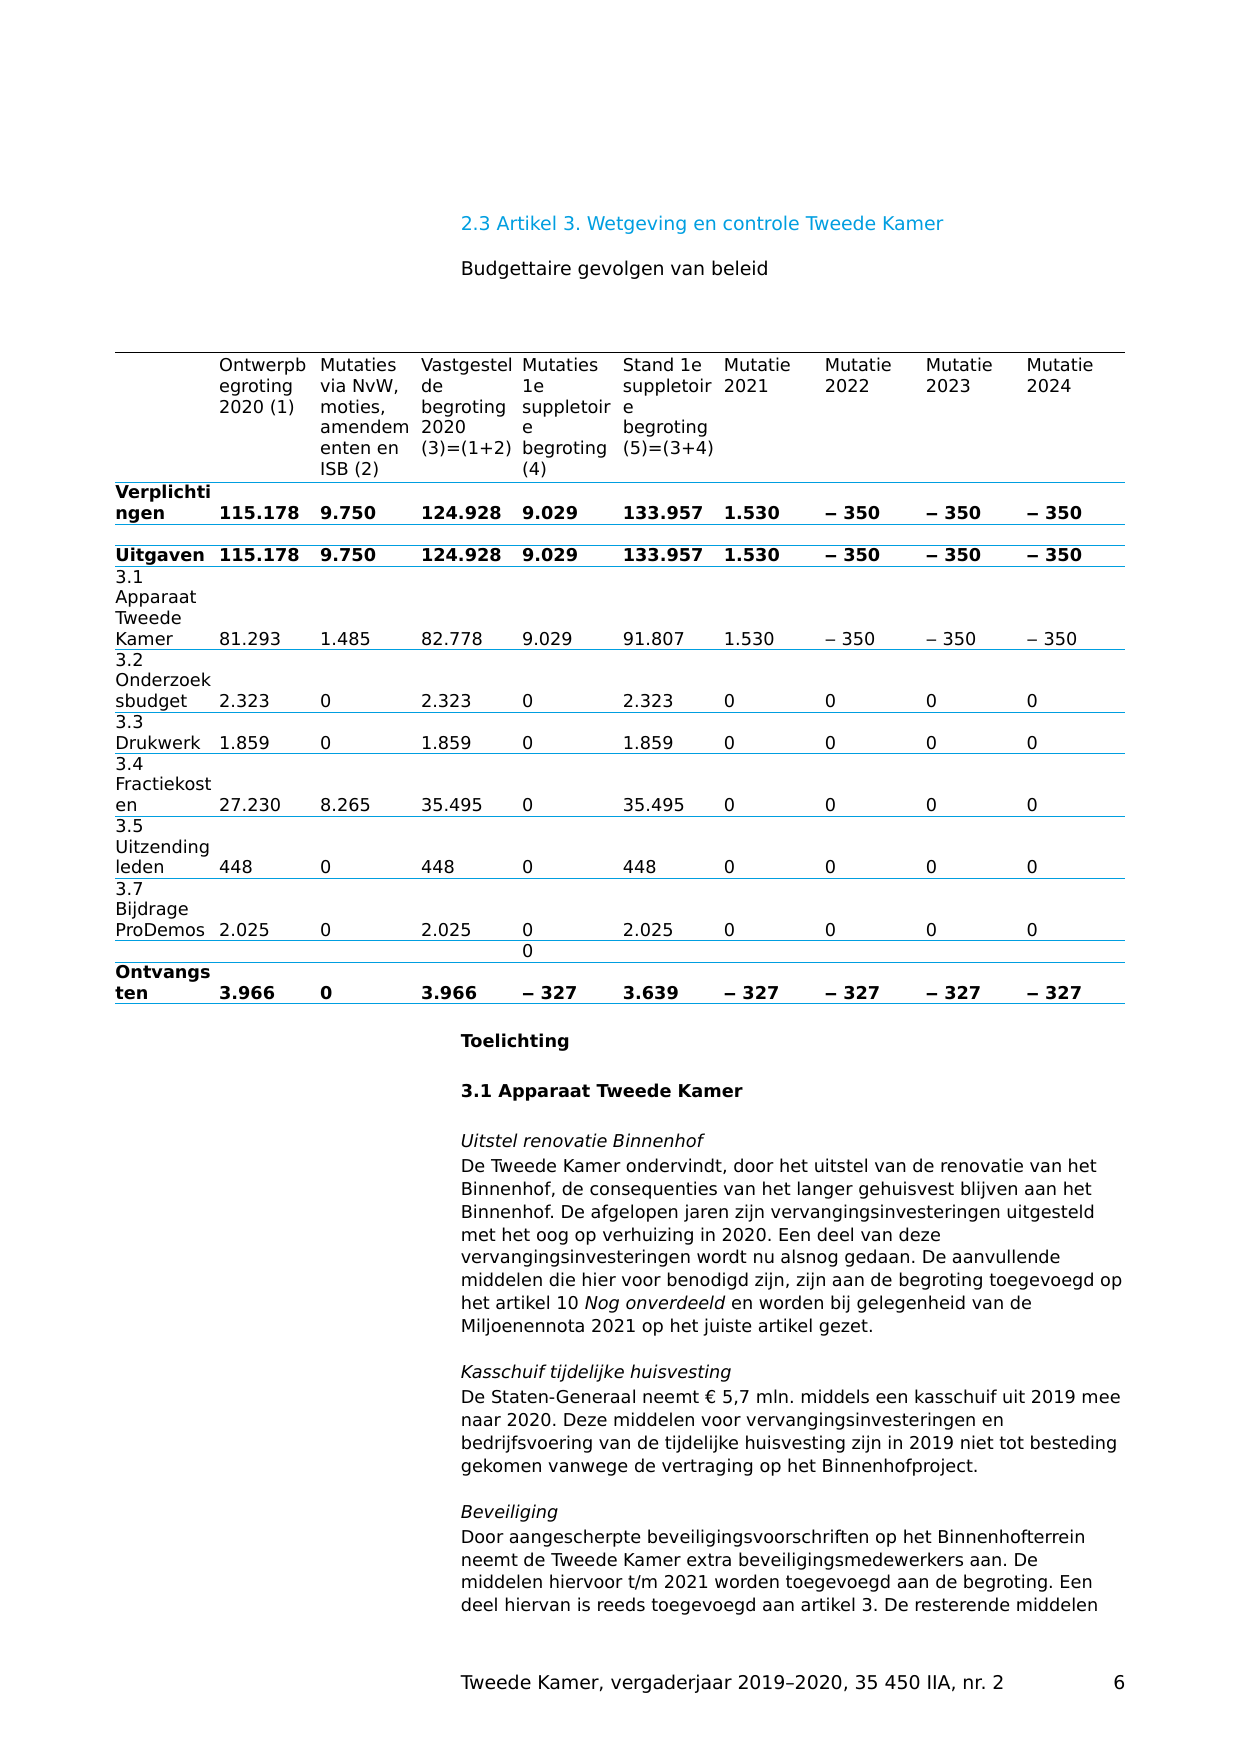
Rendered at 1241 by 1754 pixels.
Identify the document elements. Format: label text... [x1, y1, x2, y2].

table_cell 9.029 [519, 567, 620, 649]
table_cell 82.778 [418, 567, 519, 649]
table_cell 91.807 [620, 567, 721, 649]
table_cell 81.293 [216, 567, 317, 649]
table_cell ‒ 350 [822, 546, 923, 566]
table_cell 0 [721, 713, 822, 753]
table_cell 3.2 Onderzoeksbudget [115, 650, 216, 711]
table_cell [1024, 525, 1125, 545]
table_cell 0 [822, 754, 923, 816]
table_cell ‒ 327 [822, 963, 923, 1003]
table_cell ‒ 327 [721, 963, 822, 1003]
table_cell Mutaties 1e suppletoire begroting (4) [519, 353, 620, 482]
table_cell 3.3 Drukwerk [115, 713, 216, 753]
table_cell 1.530 [721, 483, 822, 524]
table_cell Mutaties via NvW, moties, amendementen en ISB (2) [317, 353, 418, 482]
table_cell [822, 525, 923, 545]
table_cell ‒ 327 [1024, 963, 1125, 1003]
table_cell [418, 941, 519, 962]
table_cell Mutatie 2023 [923, 353, 1023, 482]
table_cell 0 [1024, 879, 1125, 940]
table_cell 35.495 [620, 754, 721, 816]
table_cell 2.323 [216, 650, 317, 711]
table_cell 0 [317, 817, 418, 878]
table_cell 9.750 [317, 483, 418, 524]
table_cell ‒ 350 [822, 567, 923, 649]
table_cell [216, 941, 317, 962]
table_cell [620, 941, 721, 962]
table_cell 1.859 [620, 713, 721, 753]
table_cell 9.750 [317, 546, 418, 566]
table_cell 3.5 Uitzending leden [115, 817, 216, 878]
table_cell 115.178 [216, 483, 317, 524]
text Kasschuif tijdelijke huisvesting [461, 1360, 1125, 1383]
table_header Tabel 4 Budgettaire gevolgen van beleid artikel 3 Wetgeving en controle Tweede Kamer (bedragen x € 1.000) [115, 304, 1125, 352]
table_cell 0 [822, 879, 923, 940]
table_cell 2.025 [620, 879, 721, 940]
table_cell 0 [923, 879, 1023, 940]
table_cell [115, 353, 216, 482]
table_cell 133.957 [620, 483, 721, 524]
text Beveiliging [461, 1500, 1125, 1523]
table_cell 0 [923, 817, 1023, 878]
table_cell 0 [923, 713, 1023, 753]
table_cell [822, 941, 923, 962]
table_cell 0 [923, 754, 1023, 816]
table_cell 0 [1024, 817, 1125, 878]
table_cell 0 [317, 650, 418, 711]
table_cell 0 [519, 879, 620, 940]
table_cell [418, 525, 519, 545]
table_cell 0 [317, 713, 418, 753]
table_cell Mutatie 2021 [721, 353, 822, 482]
table_cell 8.265 [317, 754, 418, 816]
text Toelichting [461, 1029, 1125, 1052]
table_cell 0 [923, 650, 1023, 711]
text 3.1 Apparaat Tweede Kamer [461, 1079, 1125, 1102]
text Uitstel renovatie Binnenhof [461, 1129, 1125, 1152]
table_cell 3.4 Fractiekosten [115, 754, 216, 816]
table_cell [115, 941, 216, 962]
table_cell 1.530 [721, 567, 822, 649]
table_cell 0 [721, 650, 822, 711]
table_cell [519, 525, 620, 545]
table_cell 0 [1024, 754, 1125, 816]
table_cell [721, 941, 822, 962]
table_cell 27.230 [216, 754, 317, 816]
table_cell ‒ 350 [1024, 483, 1125, 524]
table_cell 0 [519, 713, 620, 753]
table_cell 448 [418, 817, 519, 878]
table_cell Uitgaven [115, 546, 216, 566]
title 2.3 Artikel 3. Wetgeving en controle Tweede Kamer [461, 213, 1125, 235]
table_cell 0 [519, 754, 620, 816]
table_cell [317, 525, 418, 545]
table_cell 0 [721, 879, 822, 940]
table_cell [1024, 941, 1125, 962]
table_cell Ontwerpbegroting 2020 (1) [216, 353, 317, 482]
table_cell 124.928 [418, 483, 519, 524]
table_cell Mutatie 2024 [1024, 353, 1125, 482]
table_cell 0 [519, 941, 620, 962]
table_cell 1.859 [216, 713, 317, 753]
text De Staten-Generaal neemt € 5,7 mln. middels een kasschuif uit 2019 mee naar 2020. Deze middelen voor vervangingsinvesteringen en bedrijfsvoering van de tijdelijke huisvesting zijn in 2019 niet tot besteding gekomen vanwege de vertraging op het Binnenhofproject. [461, 1385, 1125, 1477]
table_cell 0 [317, 879, 418, 940]
table_cell 0 [519, 817, 620, 878]
table_cell [721, 525, 822, 545]
table_cell ‒ 350 [923, 546, 1023, 566]
text Door aangescherpte beveiligingsvoorschriften op het Binnenhofterrein neemt de Tweede Kamer extra beveiligingsmedewerkers aan. De middelen hiervoor t/m 2021 worden toegevoegd aan de begroting. Een deel hiervan is reeds toegevoegd aan artikel 3. De resterende middelen [461, 1525, 1125, 1616]
table_cell 2.323 [418, 650, 519, 711]
table_cell 0 [822, 817, 923, 878]
table_cell 3.966 [418, 963, 519, 1003]
table_cell Verplichtingen [115, 483, 216, 524]
table_cell 9.029 [519, 483, 620, 524]
table_cell 133.957 [620, 546, 721, 566]
table_cell [923, 941, 1023, 962]
table_cell 2.025 [418, 879, 519, 940]
table_cell ‒ 350 [923, 567, 1023, 649]
table_cell [115, 525, 216, 545]
table_cell 1.485 [317, 567, 418, 649]
table_cell 0 [822, 650, 923, 711]
table_cell Vastgestelde begroting 2020 (3)=(1+2) [418, 353, 519, 482]
table_cell Stand 1e suppletoire begroting (5)=(3+4) [620, 353, 721, 482]
table_cell ‒ 350 [1024, 567, 1125, 649]
table_cell 35.495 [418, 754, 519, 816]
table_cell 2.323 [620, 650, 721, 711]
table_cell 0 [1024, 650, 1125, 711]
table_cell ‒ 350 [1024, 546, 1125, 566]
table_cell 9.029 [519, 546, 620, 566]
table_cell 3.966 [216, 963, 317, 1003]
table_cell 0 [519, 650, 620, 711]
table_cell 3.1 Apparaat Tweede Kamer [115, 567, 216, 649]
table_cell ‒ 350 [822, 483, 923, 524]
table_cell 1.530 [721, 546, 822, 566]
table_cell [216, 525, 317, 545]
table_cell 0 [822, 713, 923, 753]
table_cell 0 [1024, 713, 1125, 753]
table_cell 2.025 [216, 879, 317, 940]
table_cell ‒ 350 [923, 483, 1023, 524]
title Budgettaire gevolgen van beleid [461, 258, 1125, 280]
table_cell 448 [620, 817, 721, 878]
table_cell [317, 941, 418, 962]
table_cell ‒ 327 [519, 963, 620, 1003]
table_cell Ontvangsten [115, 963, 216, 1003]
table_cell 3.7 Bijdrage ProDemos [115, 879, 216, 940]
table_cell ‒ 327 [923, 963, 1023, 1003]
table_cell 0 [721, 754, 822, 816]
table_cell 0 [317, 963, 418, 1003]
table_cell Mutatie 2022 [822, 353, 923, 482]
text De Tweede Kamer ondervindt, door het uitstel van de renovatie van het Binnenhof, de consequenties van het langer gehuisvest blijven aan het Binnenhof. De afgelopen jaren zijn vervangingsinvesteringen uitgesteld met het oog op verhuizing in 2020. Een deel van deze vervangingsinvesteringen wordt nu alsnog gedaan. De aanvullende middelen die hier voor benodigd zijn, zijn aan de begroting toegevoegd op het artikel 10 Nog onverdeeld en worden bij gelegenheid van de Miljoenennota 2021 op het juiste artikel gezet. [461, 1154, 1125, 1337]
table_cell [923, 525, 1023, 545]
table_cell 115.178 [216, 546, 317, 566]
table_cell 0 [721, 817, 822, 878]
table_cell 448 [216, 817, 317, 878]
table_cell 1.859 [418, 713, 519, 753]
table_cell 124.928 [418, 546, 519, 566]
table_cell [620, 525, 721, 545]
table_cell 3.639 [620, 963, 721, 1003]
